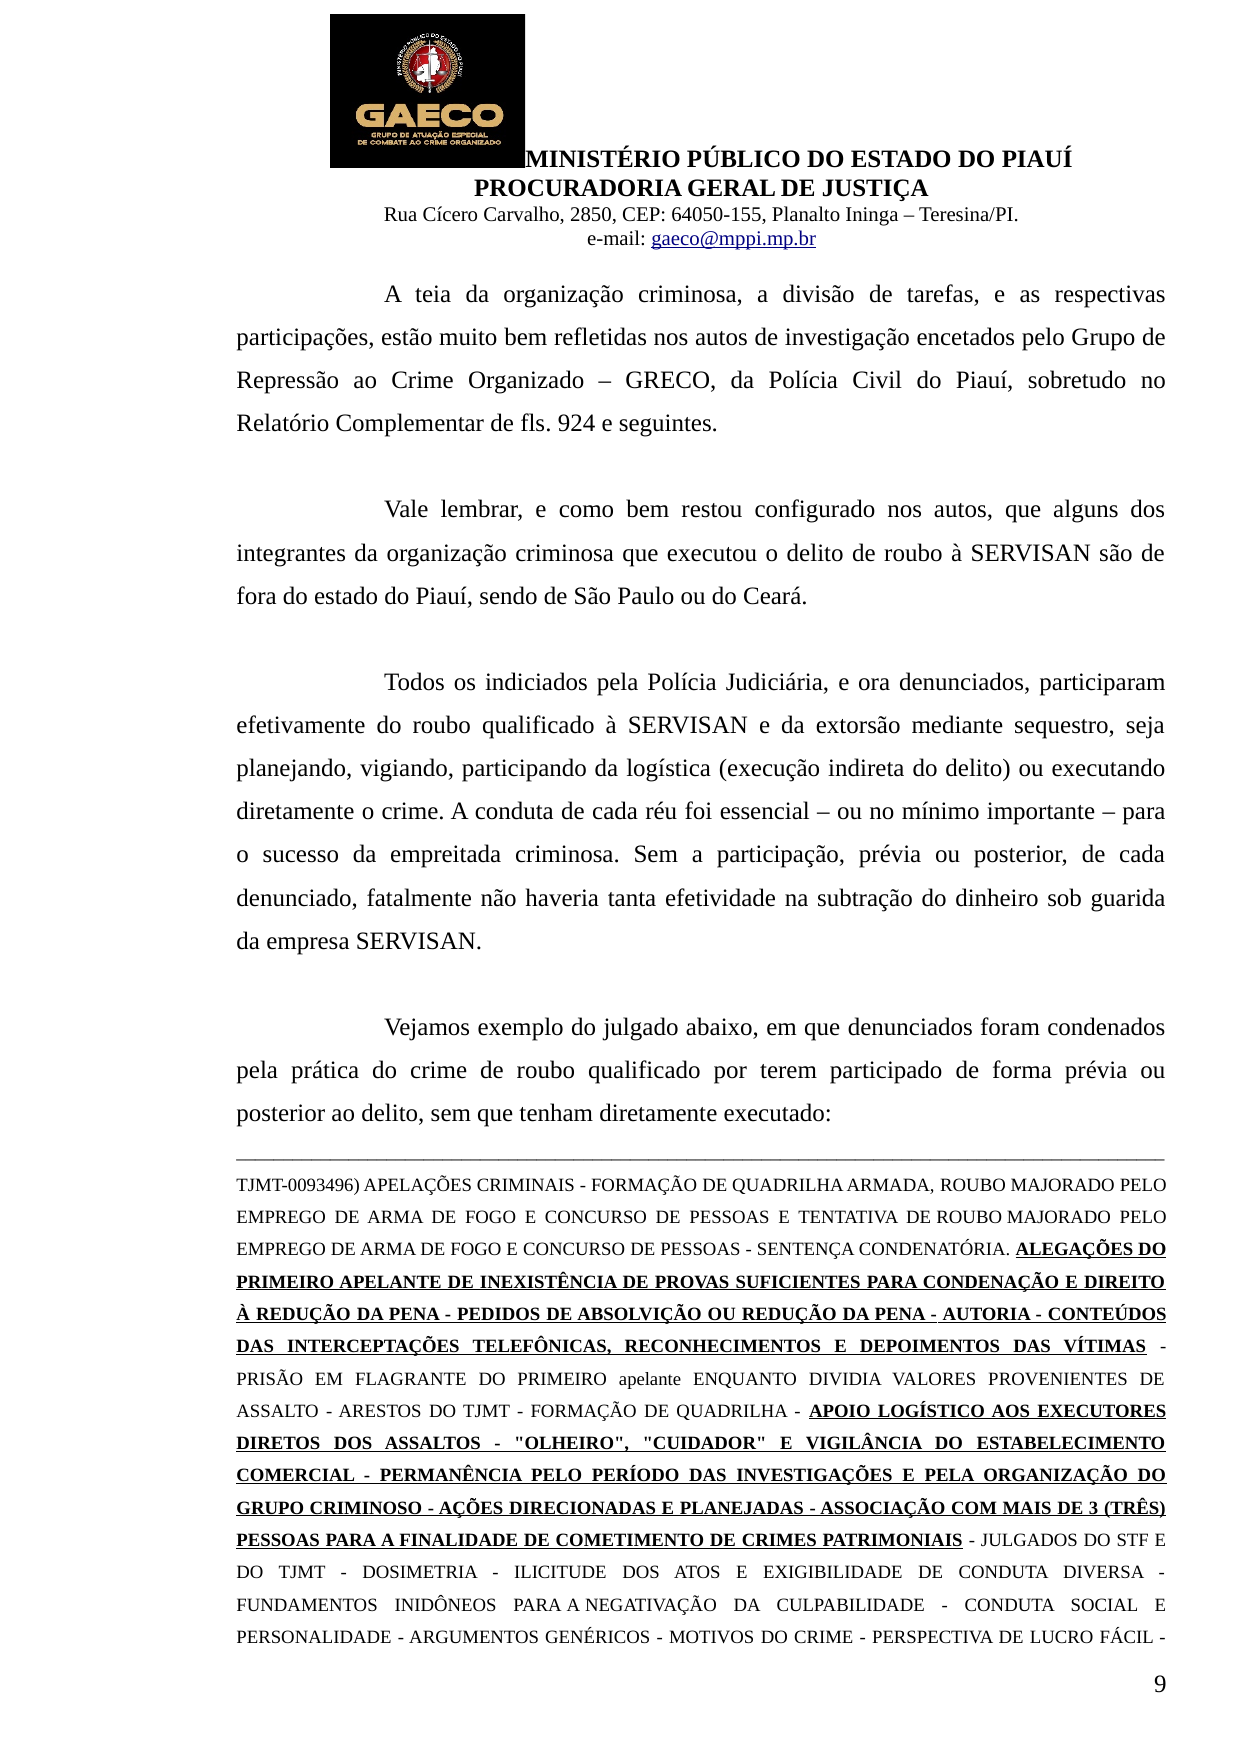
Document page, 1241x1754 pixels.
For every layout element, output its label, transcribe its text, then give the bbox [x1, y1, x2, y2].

text PESSOAS PARA A FINALIDADE DE COMETIMENTO DE CRIMES PATRIMONIAIS - JULGADOS DO STF E DO TJMT - DOSIMETRIA - ILICITUDE DOS ATOS E EXIGIBILIDADE DE CONDUTA DIVERSA - FUNDAMENTOS INIDÔNEOS PARA A NEGATIVAÇÃO DA CULPABILIDADE - CONDUTA SOCIAL E PERSONALIDADE - ARGUMENTOS GENÉRICOS - MOTIVOS DO CRIME - PERSPECTIVA DE LUCRO FÁCIL [236, 1516, 1166, 1647]
picture [330, 14, 526, 168]
text Vale lembrar, e como bem restou configurado nos autos, que alguns dos integrantes da organização criminosa que executou o delito de roubo à SERVISAN são de fora do estado do Piauí, sendo de São Paulo ou do Ceará. [236, 494, 1166, 609]
text GRUPO CRIMINOSO - AÇÕES DIRECIONADAS E PLANEJADAS - ASSOCIAÇÃO COM MAIS DE 3 (TRÊS) [236, 1484, 1166, 1515]
text DAS INTERCEPTAÇÕES TELEFÔNICAS, RECONHECIMENTOS E DEPOIMENTOS DAS VÍTIMAS - PRISÃO EM FLAGRANTE DO PRIMEIRO apelante ENQUANTO DIVIDIA VALORES PROVENIENTES DE ASSALTO - ARESTOS DO TJMT - FORMAÇÃO DE QUADRILHA - APOIO LOGÍSTICO AOS EXECUTORES DIRETOS DOS ASSALTOS - "OLHEIRO", "CUIDADOR" E VIGILÂNCIA DO ESTABELECIMENTO [236, 1323, 1166, 1451]
text A teia da organização criminosa, a divisão de tarefas, e as respectivas participações, estão muito bem refletidas nos autos de investigação encetados pelo Grupo de Repressão ao Crime Organizado – GRECO, da Polícia Civil do Piauí, sobretudo no Relatório Complementar de fls. 924 e seguintes. [236, 279, 1166, 437]
text Todos os indiciados pela Polícia Judiciária, e ora denunciados, participaram efetivamente do roubo qualificado à SERVISAN e da extorsão mediante sequestro, seja planejando, vigiando, participando da logística (execução indireta do delito) ou executando diretamente o crime. A conduta de cada réu foi essencial – ou no mínimo importante – para o sucesso da empreitada criminosa. Sem a participação, prévia ou posterior, de cada denunciado, fatalmente não haveria tanta efetividade na subtração do dinheiro sob guarida da empresa SERVISAN. [236, 667, 1166, 954]
text TJMT-0093496) APELAÇÕES CRIMINAIS - FORMAÇÃO DE QUADRILHA ARMADA, ROUBO MAJORADO PELO EMPREGO DE ARMA DE FOGO E CONCURSO DE PESSOAS E TENTATIVA DE ROUBO MAJORADO PELO EMPREGO DE ARMA DE FOGO E CONCURSO DE PESSOAS - SENTENÇA CONDENATÓRIA. ALEGAÇÕES DO PRIMEIRO APELANTE DE INEXISTÊNCIA DE PROVAS SUFICIENTES PARA CONDENAÇÃO E DIREITO [236, 1174, 1166, 1289]
text Vejamos exemplo do julgado abaixo, em que denunciados foram condenados pela prática do crime de roubo qualificado por terem participado de forma prévia ou posterior ao delito, sem que tenham diretamente executado: [236, 1012, 1166, 1127]
text ___________________________________________________________________________________________________ [236, 1141, 1166, 1163]
text COMERCIAL - PERMANÊNCIA PELO PERÍODO DAS INVESTIGAÇÕES E PELA ORGANIZAÇÃO DO [236, 1452, 1166, 1483]
text À REDUÇÃO DA PENA - PEDIDOS DE ABSOLVIÇÃO OU REDUÇÃO DA PENA - AUTORIA - CONTEÚDOS [236, 1290, 1166, 1322]
